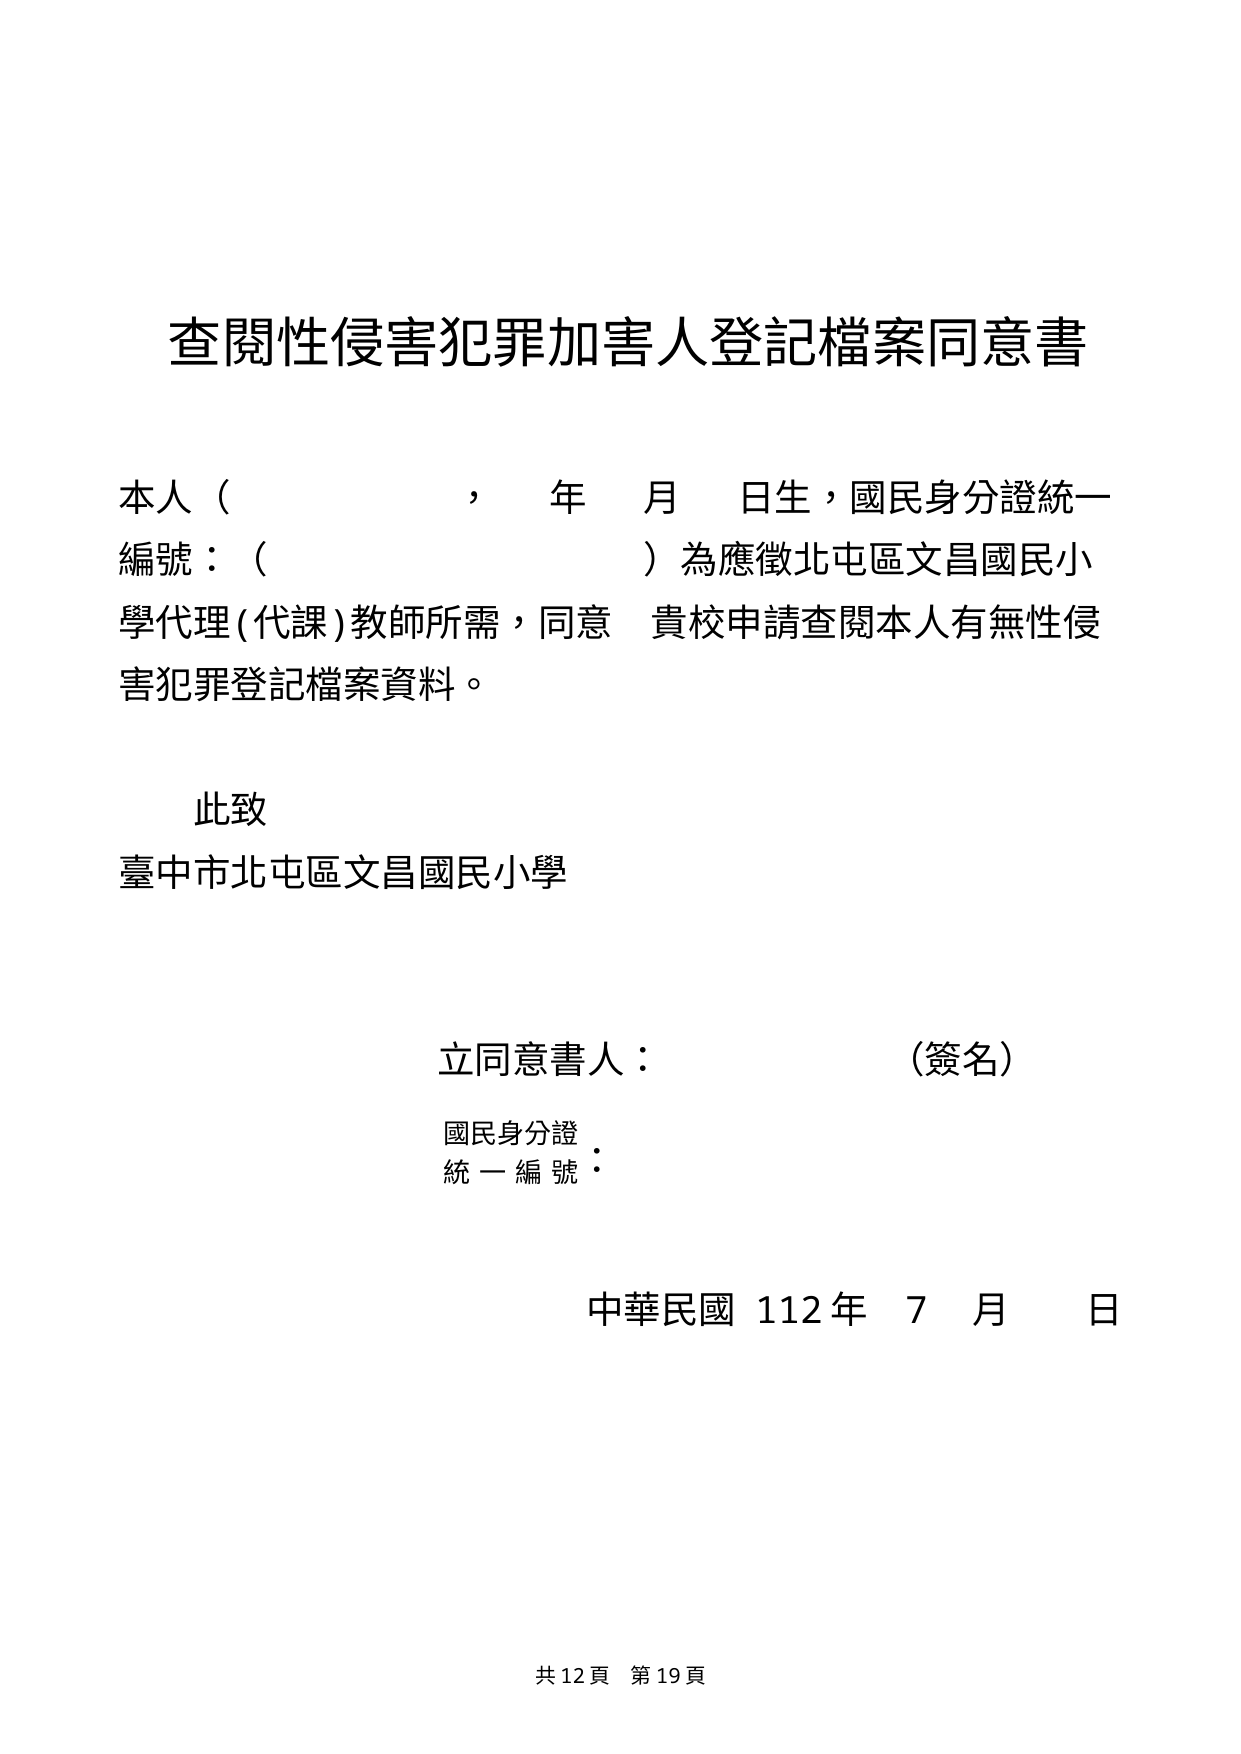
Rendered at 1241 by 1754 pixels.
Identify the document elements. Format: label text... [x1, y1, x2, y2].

text 中華民國 112年 7 月 日 [118, 1266, 1122, 1328]
text 此致 [118, 766, 1122, 828]
text 查閱性侵害犯罪加害人登記檔案同意書 [118, 266, 1138, 391]
text 國民身分證統一編號： [118, 1078, 1122, 1203]
text 本人（ ， 年 月 日生，國民身分證統一編號：（ ）為應徵北屯區文昌國民小學代理(代課)教師所需，同意 貴校申請查閱本人有無性侵害犯罪登記檔案資料。 [118, 453, 1122, 703]
text 立同意書人： （簽名） [118, 1016, 1122, 1078]
text 臺中市北屯區文昌國民小學 [118, 828, 1122, 891]
